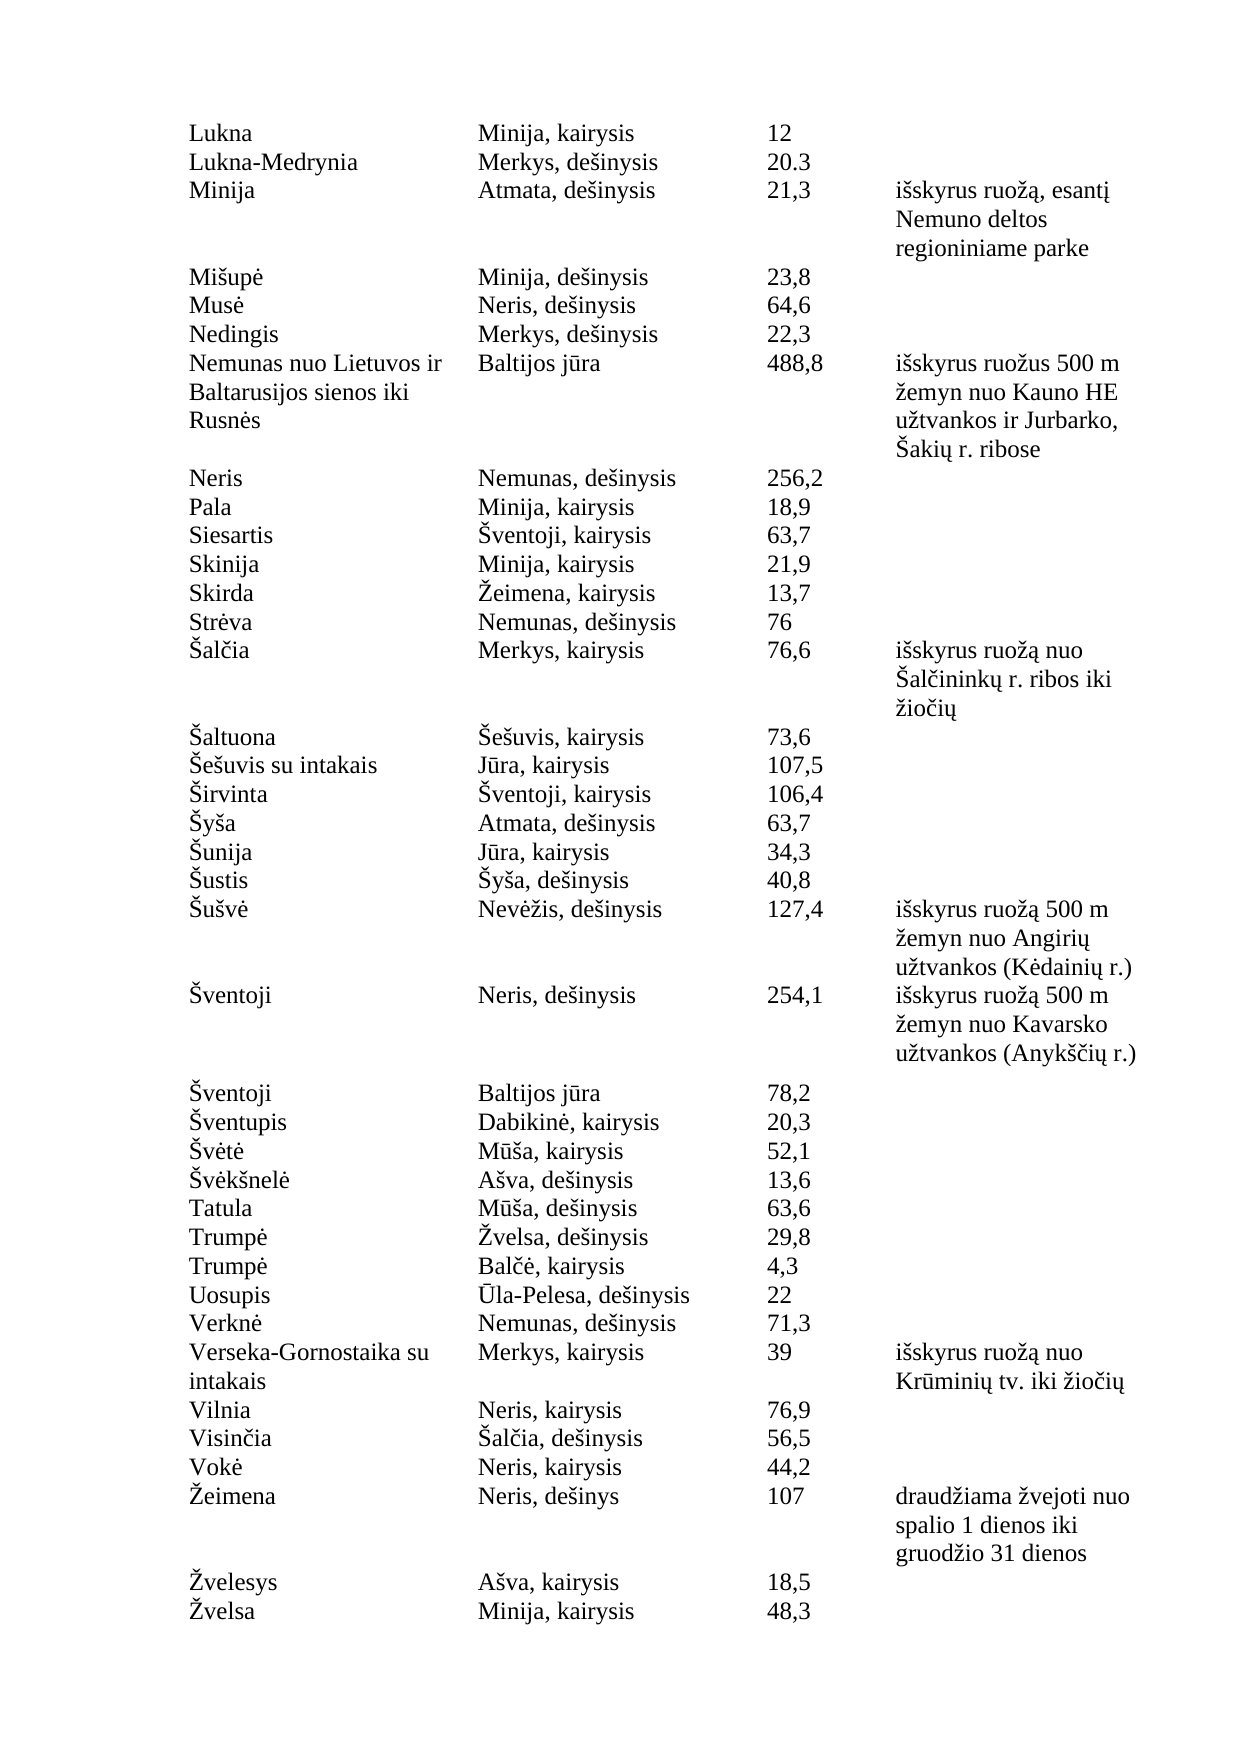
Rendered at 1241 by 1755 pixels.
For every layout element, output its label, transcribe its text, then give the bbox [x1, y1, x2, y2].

table_cell [884, 578, 1181, 607]
table_cell [884, 1079, 1181, 1107]
table_cell Neris, dešinys [466, 1481, 756, 1510]
table_cell Minija, dešinysis [466, 262, 756, 291]
table_cell Ašva, kairysis [466, 1567, 756, 1596]
table_cell 39 [756, 1337, 884, 1395]
table_cell 34,3 [756, 837, 884, 866]
table_cell [884, 1309, 1181, 1337]
table_cell [884, 147, 1181, 176]
table_cell 23,8 [756, 262, 884, 291]
table_cell [884, 607, 1181, 636]
table_cell Vokė [177, 1452, 466, 1481]
table_cell Nemunas, dešinysis [466, 607, 756, 636]
table_cell 29,8 [756, 1222, 884, 1251]
table_cell 76,9 [756, 1395, 884, 1423]
table_cell 40,8 [756, 866, 884, 894]
table_cell Žvelesys [177, 1567, 466, 1596]
table_cell Mūša, kairysis [466, 1136, 756, 1165]
table_cell [884, 521, 1181, 549]
table_cell 107,5 [756, 751, 884, 779]
table_cell Šustis [177, 866, 466, 894]
table_cell Lukna-Medrynia [177, 147, 466, 176]
table_cell [884, 808, 1181, 837]
table_cell Šventoji, kairysis [466, 521, 756, 549]
table_cell Ašva, dešinysis [466, 1165, 756, 1193]
table_cell 107 [756, 1481, 884, 1510]
table_cell 13,6 [756, 1165, 884, 1193]
table_cell Merkys, kairysis [466, 636, 756, 722]
table_cell [884, 837, 1181, 866]
table_cell Širvinta [177, 779, 466, 808]
table_cell 71,3 [756, 1309, 884, 1337]
table_cell Uosupis [177, 1280, 466, 1308]
table_cell [884, 722, 1181, 751]
table_cell Šalčia, dešinysis [466, 1424, 756, 1452]
table_cell Švėkšnelė [177, 1165, 466, 1193]
table_cell [884, 492, 1181, 521]
table_cell Mūša, dešinysis [466, 1194, 756, 1222]
table_cell Žvelsa [177, 1596, 466, 1625]
table_cell 106,4 [756, 779, 884, 808]
table_cell 256,2 [756, 463, 884, 492]
table_cell išskyrus ruožą 500 m žemyn nuo Angirių užtvankos (Kėdainių r.) [884, 894, 1181, 981]
table_cell Nemunas, dešinysis [466, 1309, 756, 1337]
table_cell [884, 751, 1181, 779]
table_cell [884, 1136, 1181, 1165]
table_cell 64,6 [756, 291, 884, 319]
table_cell 21,9 [756, 549, 884, 578]
table_cell Baltijos jūra [466, 1079, 756, 1107]
table_cell Ūla-Pelesa, dešinysis [466, 1280, 756, 1308]
table_cell Skirda [177, 578, 466, 607]
table_cell Žvelsa, dešinysis [466, 1222, 756, 1251]
table_cell išskyrus ruožą nuo Šalčininkų r. ribos iki žiočių [884, 636, 1181, 722]
table_cell [466, 1510, 756, 1567]
table_cell Neris, dešinysis [466, 291, 756, 319]
table_cell Verknė [177, 1309, 466, 1337]
table_cell 73,6 [756, 722, 884, 751]
table_cell Žeimena, kairysis [466, 578, 756, 607]
table_cell Lukna [177, 118, 466, 147]
table_cell Minija, kairysis [466, 1596, 756, 1625]
table_cell Strėva [177, 607, 466, 636]
table_cell 22 [756, 1280, 884, 1308]
table_cell [884, 1251, 1181, 1280]
table_cell Balčė, kairysis [466, 1251, 756, 1280]
table_cell Nedingis [177, 319, 466, 348]
table_cell 13,7 [756, 578, 884, 607]
table_cell Šventoji [177, 981, 466, 1078]
table_cell [884, 319, 1181, 348]
table_cell Vilnia [177, 1395, 466, 1423]
table_cell išskyrus ruožą 500 m žemyn nuo Kavarsko užtvankos (Anykščių r.) [884, 981, 1181, 1078]
table_cell 127,4 [756, 894, 884, 981]
table_cell Minija, kairysis [466, 118, 756, 147]
table_cell Šunija [177, 837, 466, 866]
table_cell Šušvė [177, 894, 466, 981]
table_cell [884, 1222, 1181, 1251]
table_cell [884, 1107, 1181, 1136]
table_cell [756, 1510, 884, 1567]
table_cell Šventoji, kairysis [466, 779, 756, 808]
table_cell Verseka-Gornostaika su intakais [177, 1337, 466, 1395]
table_cell Šaltuona [177, 722, 466, 751]
table_cell Atmata, dešinysis [466, 808, 756, 837]
table_cell Neris, kairysis [466, 1452, 756, 1481]
table_cell [884, 1452, 1181, 1481]
table_cell Švėtė [177, 1136, 466, 1165]
table_cell 20.3 [756, 147, 884, 176]
table_cell 63,7 [756, 521, 884, 549]
table_cell Nemunas nuo Lietuvos ir Baltarusijos sienos iki Rusnės [177, 348, 466, 463]
table_cell Skinija [177, 549, 466, 578]
table_cell [884, 262, 1181, 291]
table_cell [884, 1194, 1181, 1222]
table_cell Nemunas, dešinysis [466, 463, 756, 492]
table_cell [884, 866, 1181, 894]
table_cell [884, 1596, 1181, 1625]
table_cell Minija, kairysis [466, 492, 756, 521]
table_cell 63,6 [756, 1194, 884, 1222]
table_cell Siesartis [177, 521, 466, 549]
table_cell 44,2 [756, 1452, 884, 1481]
table_cell Neris, kairysis [466, 1395, 756, 1423]
table_cell išskyrus ruožą nuo Krūminių tv. iki žiočių [884, 1337, 1181, 1395]
table_cell Šventupis [177, 1107, 466, 1136]
table_cell Mišupė [177, 262, 466, 291]
table_cell [884, 118, 1181, 147]
table_cell draudžiama žvejoti nuo spalio 1 dienos iki gruodžio 31 dienos [884, 1481, 1181, 1567]
table_cell 18,5 [756, 1567, 884, 1596]
table_cell Šyša [177, 808, 466, 837]
table_cell [884, 1567, 1181, 1596]
table_cell 21,3 [756, 176, 884, 262]
table_cell Baltijos jūra [466, 348, 756, 463]
table_cell Visinčia [177, 1424, 466, 1452]
table_cell [884, 549, 1181, 578]
table_cell [884, 291, 1181, 319]
table_cell Neris, dešinysis [466, 981, 756, 1078]
table_cell Šešuvis, kairysis [466, 722, 756, 751]
table_cell Trumpė [177, 1222, 466, 1251]
table_cell 4,3 [756, 1251, 884, 1280]
table_cell Merkys, dešinysis [466, 319, 756, 348]
table_cell 18,9 [756, 492, 884, 521]
table_cell Šešuvis su intakais [177, 751, 466, 779]
table_cell 12 [756, 118, 884, 147]
table_cell [177, 1510, 466, 1567]
table_cell Nevėžis, dešinysis [466, 894, 756, 981]
table_cell Atmata, dešinysis [466, 176, 756, 262]
table_cell išskyrus ruožą, esantį Nemuno deltos regioniniame parke [884, 176, 1181, 262]
table_cell 78,2 [756, 1079, 884, 1107]
table_cell 52,1 [756, 1136, 884, 1165]
table_cell 76 [756, 607, 884, 636]
table_cell 20,3 [756, 1107, 884, 1136]
table_cell išskyrus ruožus 500 m žemyn nuo Kauno HE užtvankos ir Jurbarko, Šakių r. ribose [884, 348, 1181, 463]
table_cell Pala [177, 492, 466, 521]
table_cell 254,1 [756, 981, 884, 1078]
table_cell Musė [177, 291, 466, 319]
table_cell 488,8 [756, 348, 884, 463]
table_cell [884, 1280, 1181, 1308]
table_cell 63,7 [756, 808, 884, 837]
table_cell Merkys, kairysis [466, 1337, 756, 1395]
table_cell Dabikinė, kairysis [466, 1107, 756, 1136]
table_cell Tatula [177, 1194, 466, 1222]
table_cell 76,6 [756, 636, 884, 722]
table_cell 56,5 [756, 1424, 884, 1452]
table_cell Šventoji [177, 1079, 466, 1107]
table_cell Žeimena [177, 1481, 466, 1510]
table_cell [884, 1395, 1181, 1423]
table_cell Šalčia [177, 636, 466, 722]
table_cell Neris [177, 463, 466, 492]
table_cell Merkys, dešinysis [466, 147, 756, 176]
table_cell Minija [177, 176, 466, 262]
table_cell Šyša, dešinysis [466, 866, 756, 894]
table_cell [884, 1424, 1181, 1452]
table_cell Jūra, kairysis [466, 751, 756, 779]
table_cell Minija, kairysis [466, 549, 756, 578]
table_cell [884, 1165, 1181, 1193]
table_cell [884, 779, 1181, 808]
table_cell 48,3 [756, 1596, 884, 1625]
table_cell Jūra, kairysis [466, 837, 756, 866]
table_cell [884, 463, 1181, 492]
table_cell Trumpė [177, 1251, 466, 1280]
table_cell 22,3 [756, 319, 884, 348]
